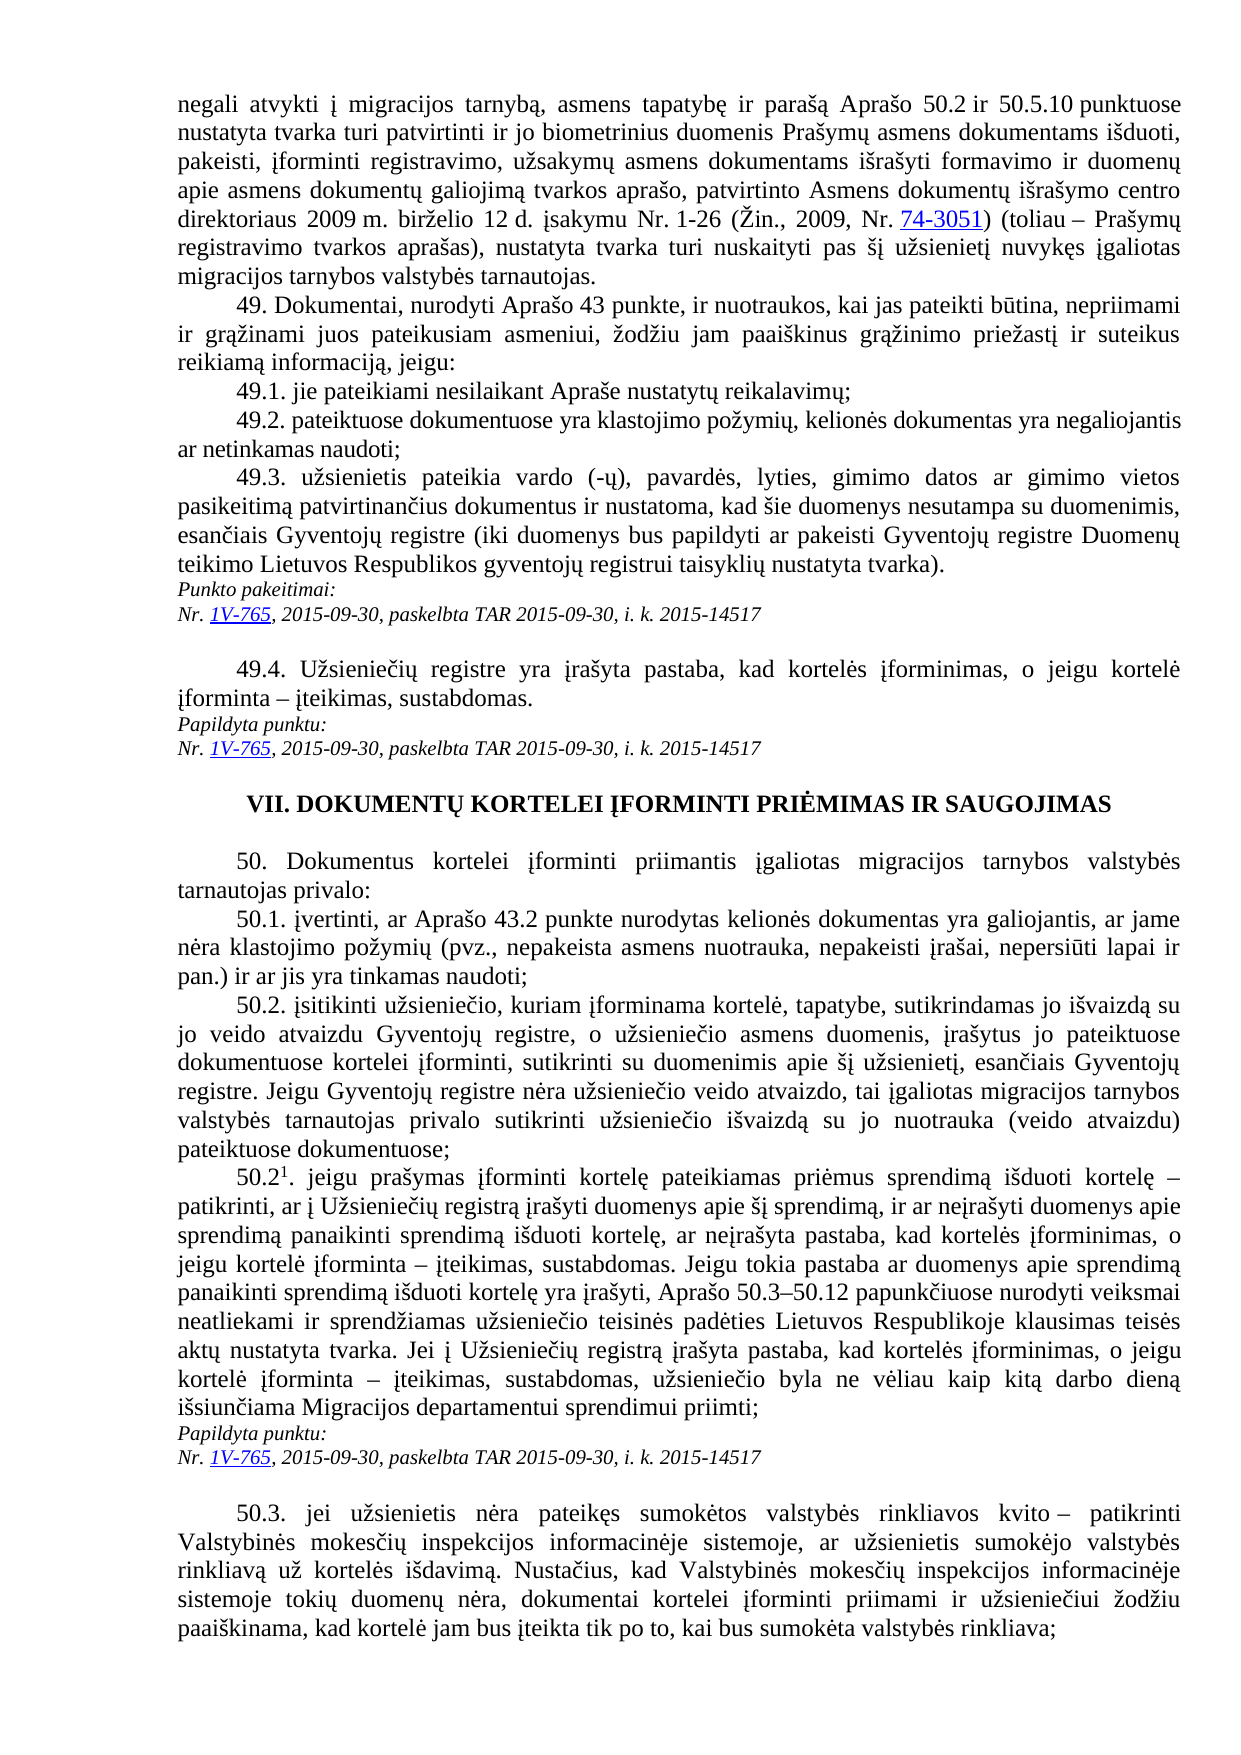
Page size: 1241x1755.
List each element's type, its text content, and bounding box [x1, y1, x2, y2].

text 50.2. įsitikinti užsieniečio, kuriam įforminama kortelė, tapatybe, sutikrindamas jo išvaizdą su jo veido atvaizdu Gyventojų registre, o užsieniečio asmens duomenis, įrašytus jo pateiktuose dokumentuose kortelei įforminti, sutikrinti su duomenimis apie šį užsienietį, esančiais Gyventojų registre. Jeigu Gyventojų registre nėra užsieniečio veido atvaizdo, tai įgaliotas migracijos tarnybos valstybės tarnautojas privalo sutikrinti užsieniečio išvaizdą su jo nuotrauka (veido atvaizdu) pateiktuose dokumentuose; [177, 990, 1181, 1162]
text 49. Dokumentai, nurodyti Aprašo 43 punkte, ir nuotraukos, kai jas pateikti būtina, nepriimami ir grąžinami juos pateikusiam asmeniui, žodžiu jam paaiškinus grąžinimo priežastį ir suteikus reikiamą informaciją, jeigu: [177, 290, 1181, 376]
text Nr. 1V-765, 2015-09-30, paskelbta TAR 2015-09-30, i. k. 2015-14517 [177, 601, 1181, 626]
text 49.1. jie pateikiami nesilaikant Apraše nustatytų reikalavimų; [177, 376, 1181, 405]
text Nr. 1V-765, 2015-09-30, paskelbta TAR 2015-09-30, i. k. 2015-14517 [177, 1445, 1181, 1469]
text 50.1. įvertinti, ar Aprašo 43.2 punkte nurodytas kelionės dokumentas yra galiojantis, ar jame nėra klastojimo požymių (pvz., nepakeista asmens nuotrauka, nepakeisti įrašai, nepersiūti lapai ir pan.) ir ar jis yra tinkamas naudoti; [177, 904, 1181, 990]
text Papildyta punktu: [177, 712, 1181, 736]
text 49.2. pateiktuose dokumentuose yra klastojimo požymių, kelionės dokumentas yra negaliojantis ar netinkamas naudoti; [177, 405, 1181, 462]
text 49.3. užsienietis pateikia vardo (-ų), pavardės, lyties, gimimo datos ar gimimo vietos pasikeitimą patvirtinančius dokumentus ir nustatoma, kad šie duomenys nesutampa su duomenimis, esančiais Gyventojų registre (iki duomenys bus papildyti ar pakeisti Gyventojų registre Duomenų teikimo Lietuvos Respublikos gyventojų registrui taisyklių nustatyta tvarka). [177, 462, 1181, 577]
text Papildyta punktu: [177, 1421, 1181, 1445]
text Nr. 1V-765, 2015-09-30, paskelbta TAR 2015-09-30, i. k. 2015-14517 [177, 736, 1181, 760]
text 49.4. Užsieniečių registre yra įrašyta pastaba, kad kortelės įforminimas, o jeigu kortelė įforminta – įteikimas, sustabdomas. [177, 654, 1181, 712]
text 50. Dokumentus kortelei įforminti priimantis įgaliotas migracijos tarnybos valstybės tarnautojas privalo: [177, 846, 1181, 904]
text 50.3. jei užsienietis nėra pateikęs sumokėtos valstybės rinkliavos kvito – patikrinti Valstybinės mokesčių inspekcijos informacinėje sistemoje, ar užsienietis sumokėjo valstybės rinkliavą už kortelės išdavimą. Nustačius, kad Valstybinės mokesčių inspekcijos informacinėje sistemoje tokių duomenų nėra, dokumentai kortelei įforminti priimami ir užsieniečiui žodžiu paaiškinama, kad kortelė jam bus įteikta tik po to, kai bus sumokėta valstybės rinkliava; [177, 1498, 1181, 1642]
text VII. DOKUMENTŲ KORTELEI ĮFORMINTI PRIĖMIMAS IR SAUGOJIMAS [177, 789, 1181, 817]
text negali atvykti į migracijos tarnybą, asmens tapatybę ir parašą Aprašo 50.2 ir 50.5.10 punktuose nustatyta tvarka turi patvirtinti ir jo biometrinius duomenis Prašymų asmens dokumentams išduoti, pakeisti, įforminti registravimo, užsakymų asmens dokumentams išrašyti formavimo ir duomenų apie asmens dokumentų galiojimą tvarkos aprašo, patvirtinto Asmens dokumentų išrašymo centro direktoriaus 2009 m. birželio 12 d. įsakymu Nr. 1-26 (Žin., 2009, Nr. 74-3051) (toliau – Prašymų registravimo tvarkos aprašas), nustatyta tvarka turi nuskaityti pas šį užsienietį nuvykęs įgaliotas migracijos tarnybos valstybės tarnautojas. [177, 89, 1181, 290]
text Punkto pakeitimai: [177, 577, 1181, 601]
text 50.21. jeigu prašymas įforminti kortelę pateikiamas priėmus sprendimą išduoti kortelę – patikrinti, ar į Užsieniečių registrą įrašyti duomenys apie šį sprendimą, ir ar neįrašyti duomenys apie sprendimą panaikinti sprendimą išduoti kortelę, ar neįrašyta pastaba, kad kortelės įforminimas, o jeigu kortelė įforminta – įteikimas, sustabdomas. Jeigu tokia pastaba ar duomenys apie sprendimą panaikinti sprendimą išduoti kortelę yra įrašyti, Aprašo 50.3–50.12 papunkčiuose nurodyti veiksmai neatliekami ir sprendžiamas užsieniečio teisinės padėties Lietuvos Respublikoje klausimas teisės aktų nustatyta tvarka. Jei į Užsieniečių registrą įrašyta pastaba, kad kortelės įforminimas, o jeigu kortelė įforminta – įteikimas, sustabdomas, užsieniečio byla ne vėliau kaip kitą darbo dieną išsiunčiama Migracijos departamentui sprendimui priimti; [177, 1162, 1181, 1421]
